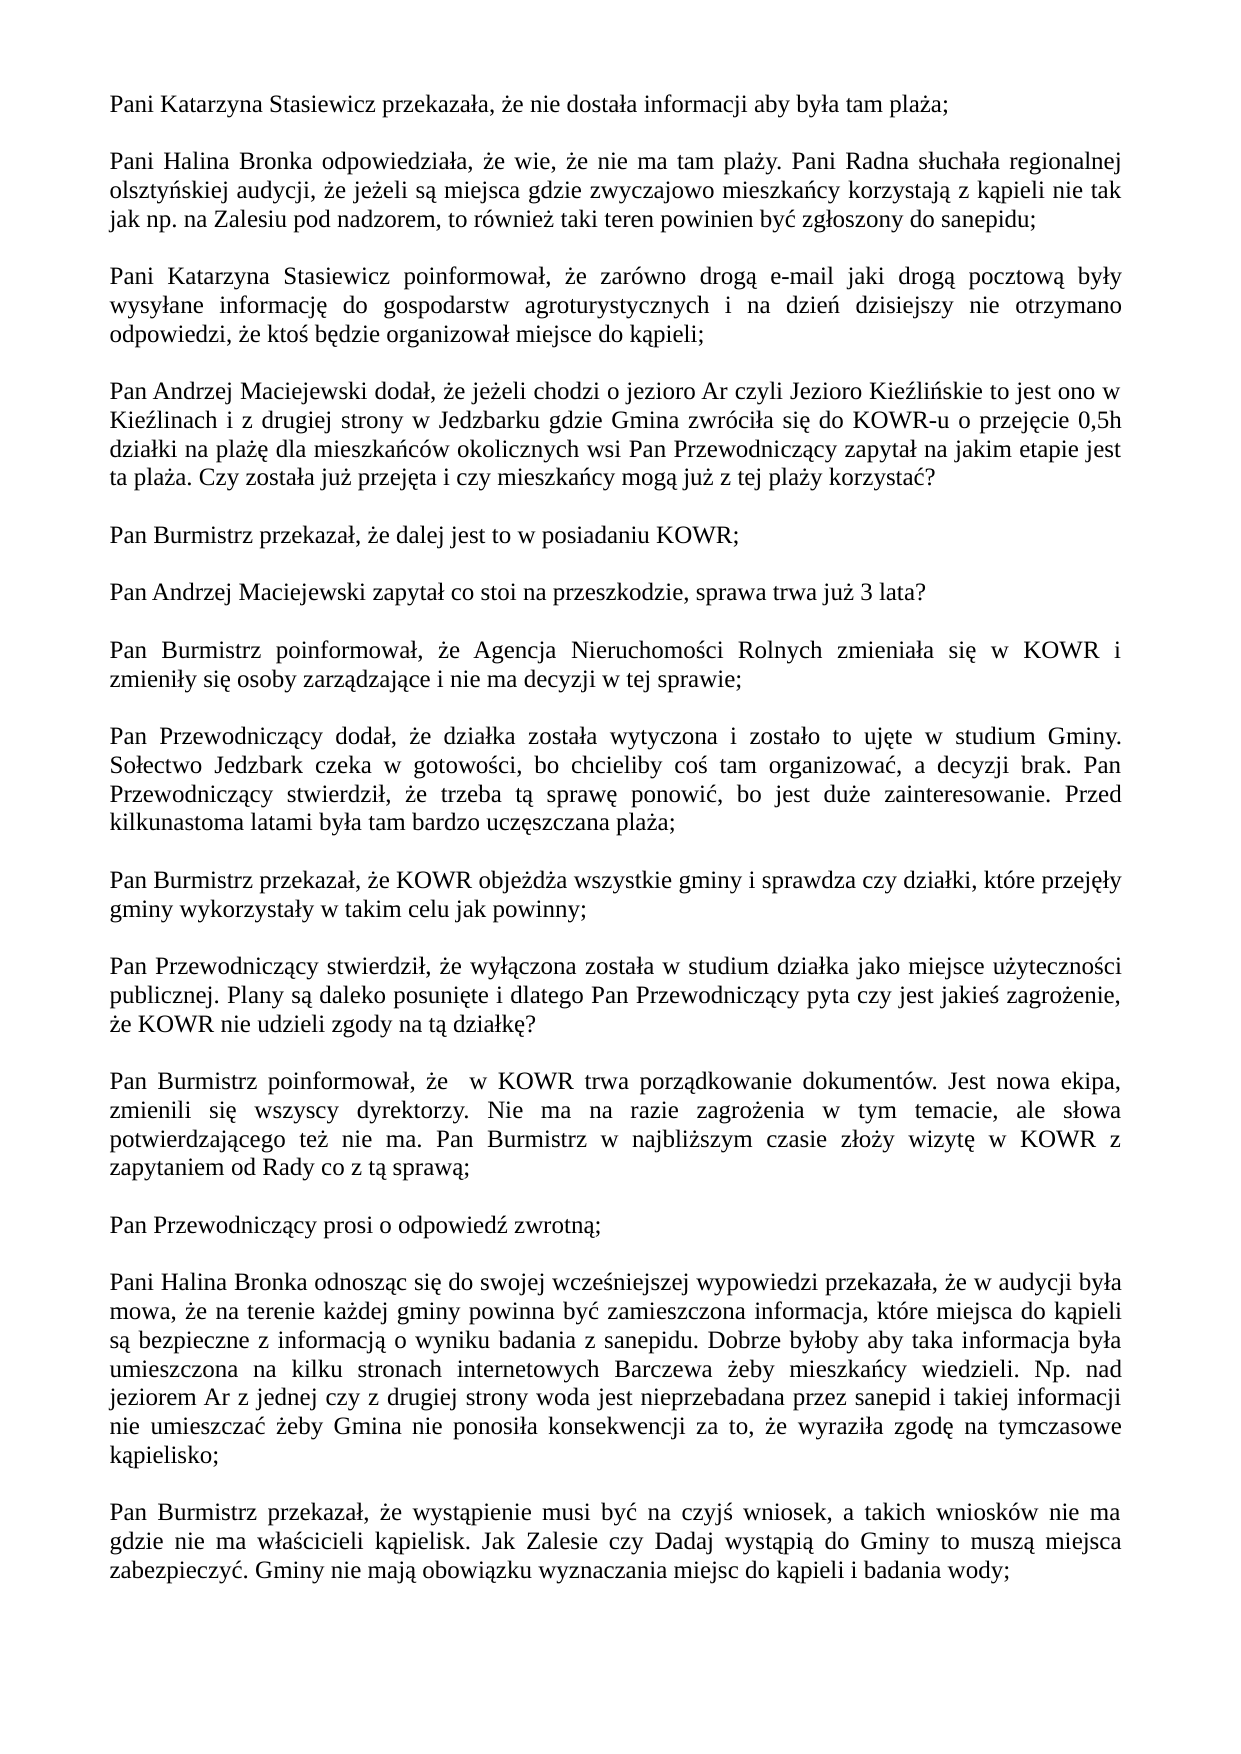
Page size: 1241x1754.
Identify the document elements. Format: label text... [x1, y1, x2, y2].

text Pani Halina Bronka odnosząc się do swojej wcześniejszej wypowiedzi przekazała, że w audycji była mowa, że na terenie każdej gminy powinna być zamieszczona informacja, które miejsca do kąpieli są bezpieczne z informacją o wyniku badania z sanepidu. Dobrze byłoby aby taka informacja była umieszczona na kilku stronach internetowych Barczewa żeby mieszkańcy wiedzieli. Np. nad jeziorem Ar z jednej czy z drugiej strony woda jest nieprzebadana przez sanepid i takiej informacji nie umieszczać żeby Gmina nie ponosiła konsekwencji za to, że wyraziła zgodę na tymczasowe kąpielisko; [109, 1267, 1123, 1469]
text Pan Przewodniczący stwierdził, że wyłączona została w studium działka jako miejsce użyteczności publicznej. Plany są daleko posunięte i dlatego Pan Przewodniczący pyta czy jest jakieś zagrożenie, że KOWR nie udzieli zgody na tą działkę? [109, 951, 1123, 1037]
text Pan Burmistrz przekazał, że KOWR objeżdża wszystkie gminy i sprawdza czy działki, które przejęły gminy wykorzystały w takim celu jak powinny; [109, 865, 1123, 922]
text Pan Burmistrz przekazał, że wystąpienie musi być na czyjś wniosek, a takich wniosków nie ma gdzie nie ma właścicieli kąpielisk. Jak Zalesie czy Dadaj wystąpią do Gminy to muszą miejsca zabezpieczyć. Gminy nie mają obowiązku wyznaczania miejsc do kąpieli i badania wody; [109, 1497, 1123, 1584]
text Pan Burmistrz poinformował, że Agencja Nieruchomości Rolnych zmieniała się w KOWR i zmieniły się osoby zarządzające i nie ma decyzji w tej sprawie; [109, 635, 1123, 692]
text Pan Burmistrz przekazał, że dalej jest to w posiadaniu KOWR; [109, 520, 1123, 549]
text Pan Przewodniczący prosi o odpowiedź zwrotną; [109, 1210, 1123, 1239]
text Pan Przewodniczący dodał, że działka została wytyczona i zostało to ujęte w studium Gminy. Sołectwo Jedzbark czeka w gotowości, bo chcieliby coś tam organizować, a decyzji brak. Pan Przewodniczący stwierdził, że trzeba tą sprawę ponowić, bo jest duże zainteresowanie. Przed kilkunastoma latami była tam bardzo uczęszczana plaża; [109, 721, 1123, 836]
text Pan Andrzej Maciejewski dodał, że jeżeli chodzi o jezioro Ar czyli Jezioro Kieźlińskie to jest ono w Kieźlinach i z drugiej strony w Jedzbarku gdzie Gmina zwróciła się do KOWR-u o przejęcie 0,5h działki na plażę dla mieszkańców okolicznych wsi Pan Przewodniczący zapytał na jakim etapie jest ta plaża. Czy została już przejęta i czy mieszkańcy mogą już z tej plaży korzystać? [109, 376, 1123, 491]
text Pani Halina Bronka odpowiedziała, że wie, że nie ma tam plaży. Pani Radna słuchała regionalnej olsztyńskiej audycji, że jeżeli są miejsca gdzie zwyczajowo mieszkańcy korzystają z kąpieli nie tak jak np. na Zalesiu pod nadzorem, to również taki teren powinien być zgłoszony do sanepidu; [109, 146, 1123, 232]
text Pan Burmistrz poinformował, że w KOWR trwa porządkowanie dokumentów. Jest nowa ekipa, zmienili się wszyscy dyrektorzy. Nie ma na razie zagrożenia w tym temacie, ale słowa potwierdzającego też nie ma. Pan Burmistrz w najbliższym czasie złoży wizytę w KOWR z zapytaniem od Rady co z tą sprawą; [109, 1066, 1123, 1181]
text Pani Katarzyna Stasiewicz przekazała, że nie dostała informacji aby była tam plaża; [109, 89, 1123, 117]
text Pani Katarzyna Stasiewicz poinformował, że zarówno drogą e-mail jaki drogą pocztową były wysyłane informację do gospodarstw agroturystycznych i na dzień dzisiejszy nie otrzymano odpowiedzi, że ktoś będzie organizował miejsce do kąpieli; [109, 261, 1123, 347]
text Pan Andrzej Maciejewski zapytał co stoi na przeszkodzie, sprawa trwa już 3 lata? [109, 577, 1123, 606]
